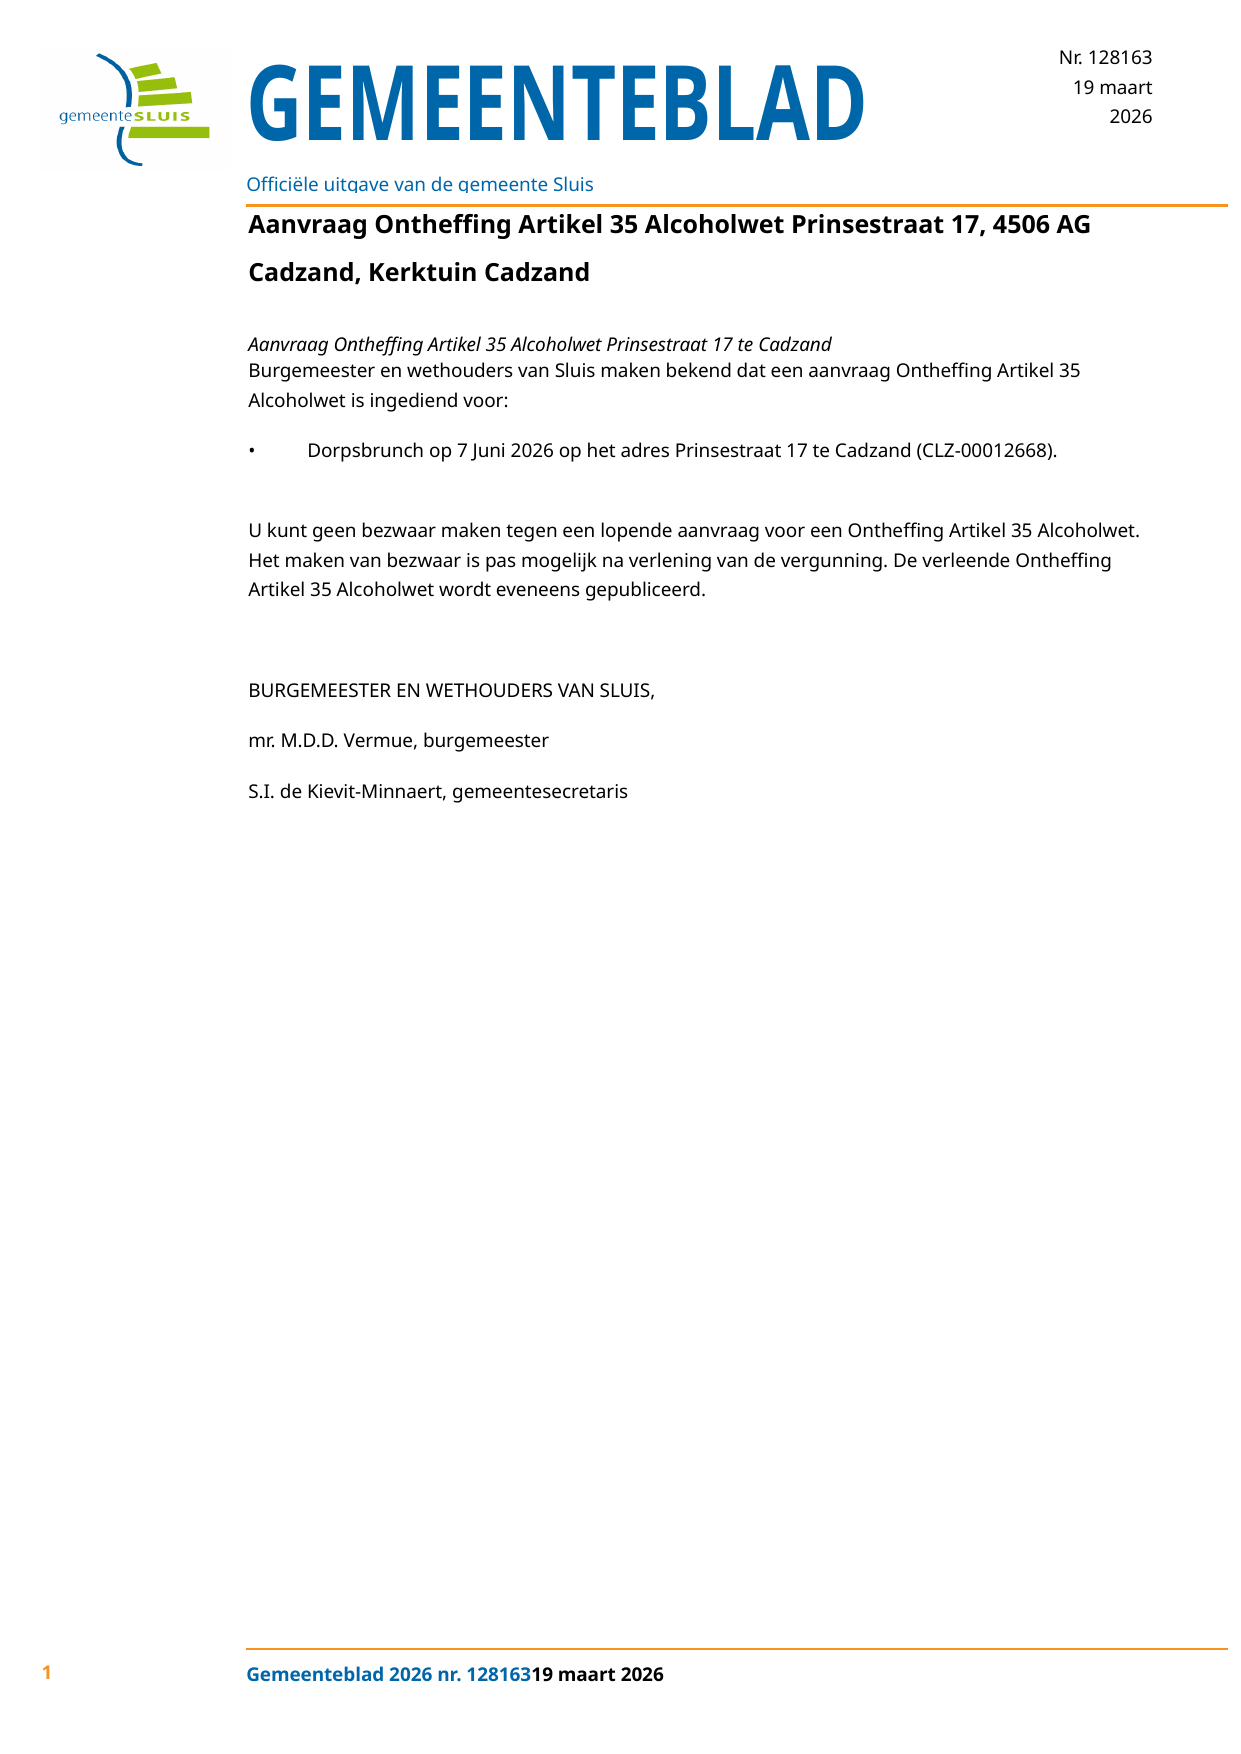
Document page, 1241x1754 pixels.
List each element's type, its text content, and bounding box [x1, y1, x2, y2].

text BURGEMEESTER EN WETHOUDERS VAN SLUIS, [248, 677, 1152, 703]
list Dorpsbrunch op 7 Juni 2026 op het adres Prinsestraat 17 te Cadzand (CLZ-00012668). [248, 437, 1152, 463]
text mr. M.D.D. Vermue, burgemeester [248, 728, 1152, 753]
text Burgemeester en wethouders van Sluis maken bekend dat een aanvraag Ontheffing Artikel 35 Alcoholwet is ingediend voor: [248, 357, 1152, 412]
text U kunt geen bezwaar maken tegen een lopende aanvraag voor een Ontheffing Artikel 35 Alcoholwet. Het maken van bezwaar is pas mogelijk na verlening van de vergunning. De verleende Ontheffing Artikel 35 Alcoholwet wordt eveneens gepubliceerd. [248, 517, 1152, 602]
picture [41, 47, 231, 172]
text Aanvraag Ontheffing Artikel 35 Alcoholwet Prinsestraat 17, 4506 AG Cadzand, Kerktuin Cadzand [248, 207, 1152, 288]
text S.I. de Kievit-Minnaert, gemeentesecretaris [248, 778, 1152, 804]
text Aanvraag Ontheffing Artikel 35 Alcoholwet Prinsestraat 17 te Cadzand [248, 331, 1152, 357]
